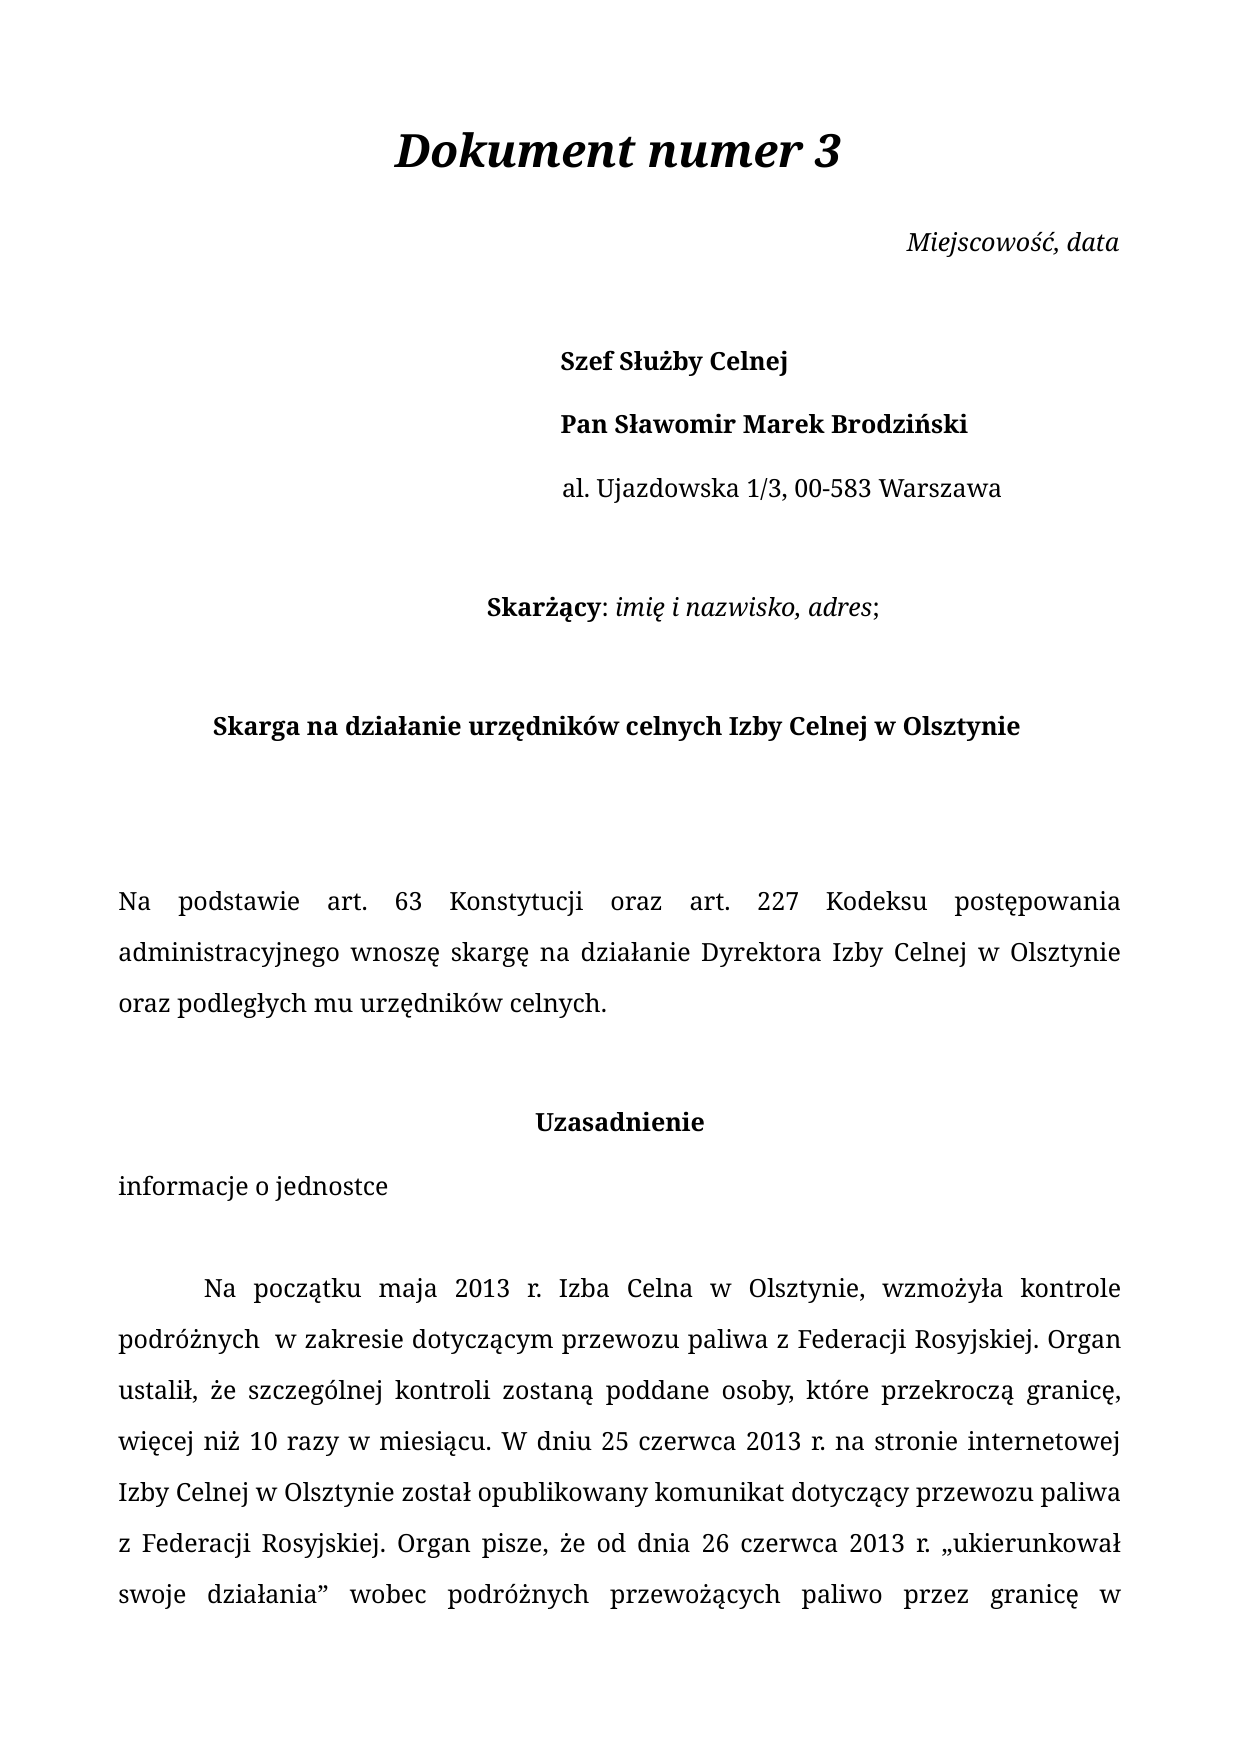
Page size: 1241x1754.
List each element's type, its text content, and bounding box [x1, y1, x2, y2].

text Pan Sławomir Marek Brodziński [560, 407, 1122, 441]
text Skarżący: imię i nazwisko, adres; [487, 589, 1122, 624]
text Na początku maja 2013 r. Izba Celna w Olsztynie, wzmożyła kontrole podróżnych w zakresie dotyczącym przewozu paliwa z Federacji Rosyjskiej. Organ ustalił, że szczególnej kontroli zostaną poddane osoby, które przekroczą granicę, więcej niż 10 razy w miesiącu. W dniu 25 czerwca 2013 r. na stronie internetowej Izby Celnej w Olsztynie został opublikowany komunikat dotyczący przewozu paliwa z Federacji Rosyjskiej. Organ pisze, że od dnia 26 czerwca 2013 r. „ukierunkował swoje działania” wobec podróżnych przewożących paliwo przez granicę w [118, 1271, 1122, 1611]
text Dokument numer 3 [118, 118, 1122, 181]
text Szef Służby Celnej [560, 343, 1122, 377]
text Na podstawie art. 63 Konstytucji oraz art. 227 Kodeksu postępowania administracyjnego wnoszę skargę na działanie Dyrektora Izby Celnej w Olsztynie oraz podległych mu urzędników celnych. [118, 883, 1122, 1020]
text Skarga na działanie urzędników celnych Izby Celnej w Olsztynie [118, 709, 1122, 743]
text al. Ujazdowska 1/3, 00-583 Warszawa [487, 470, 1122, 504]
text informacje o jednostce [118, 1168, 1122, 1202]
text Miejscowość, data [568, 224, 1122, 258]
text Uzasadnienie [118, 1105, 1122, 1139]
